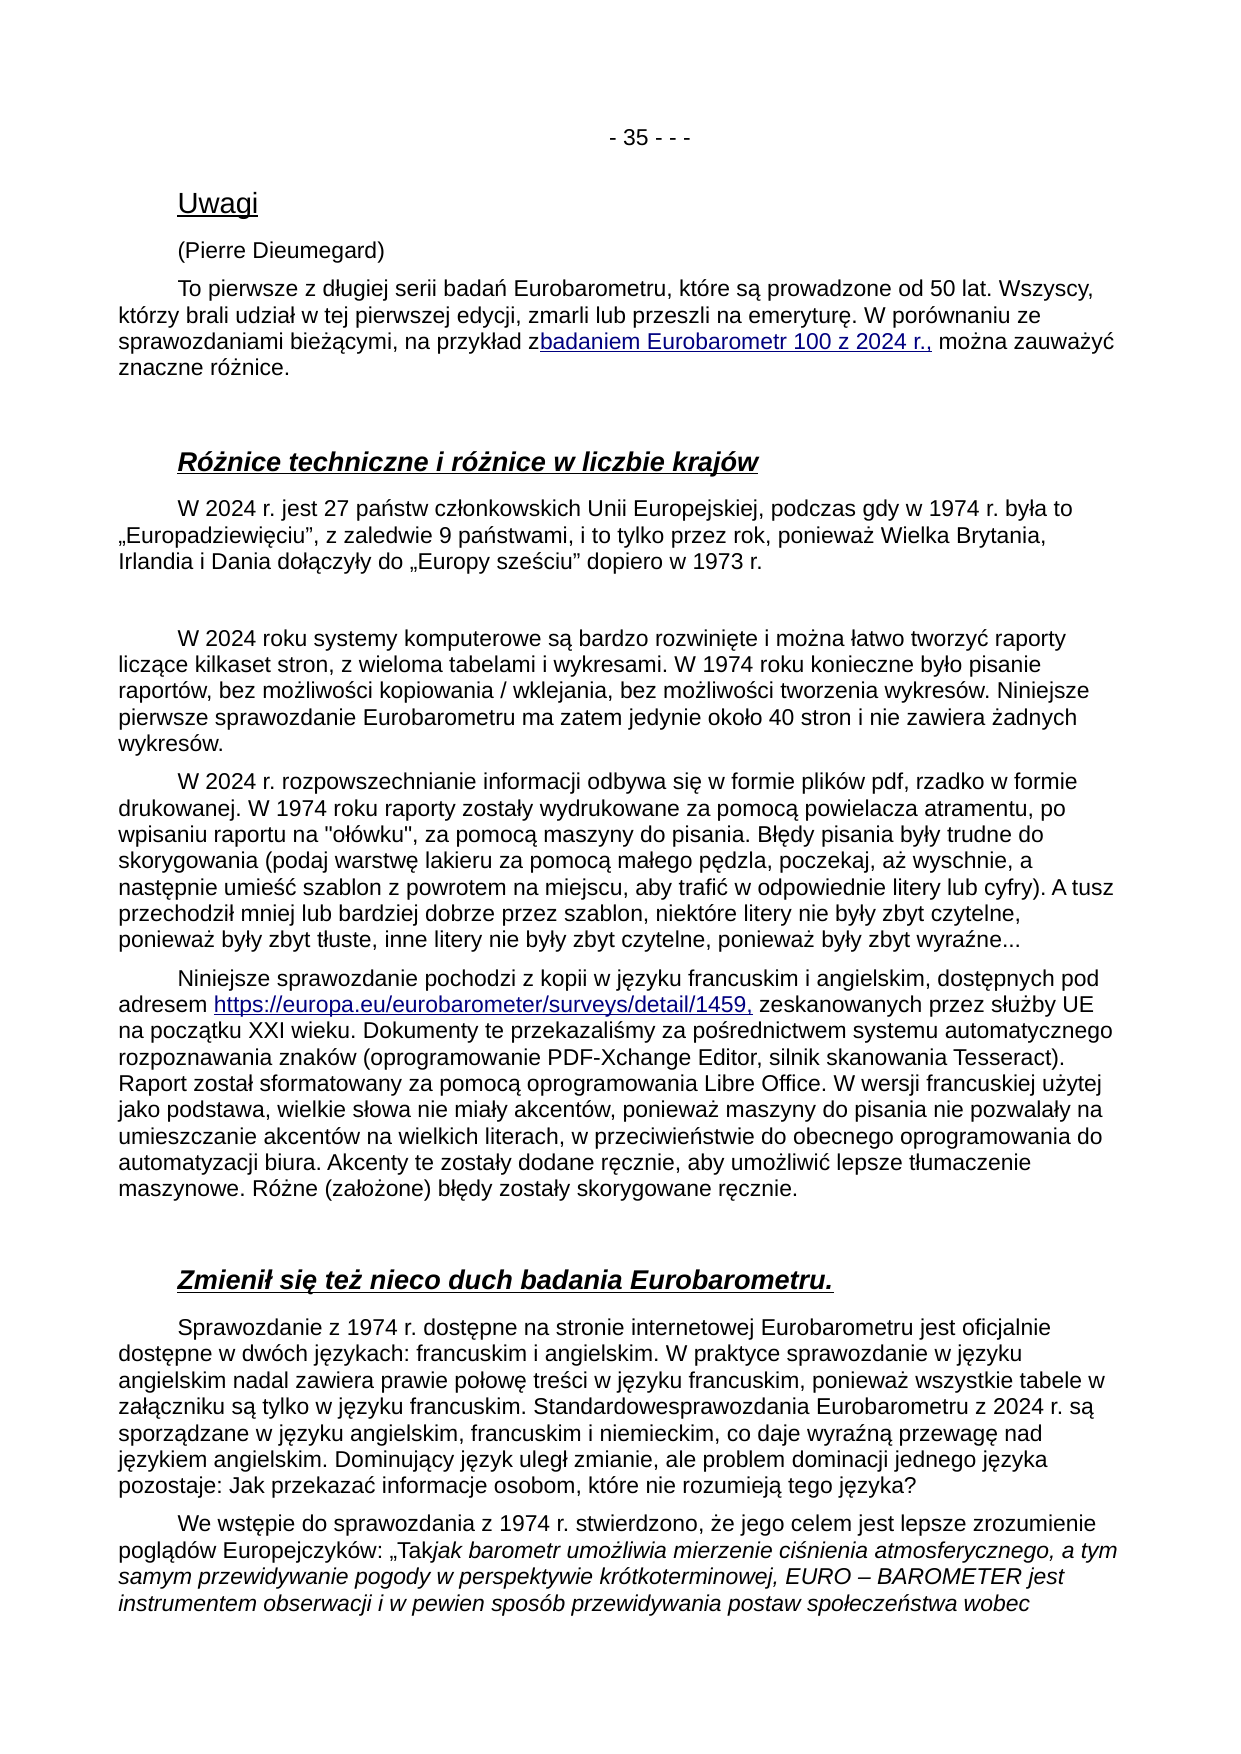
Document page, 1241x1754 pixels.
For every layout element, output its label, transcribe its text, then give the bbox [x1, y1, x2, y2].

text W 2024 roku systemy komputerowe są bardzo rozwinięte i można łatwo tworzyć raporty liczące kilkaset stron, z wieloma tabelami i wykresami. W 1974 roku konieczne było pisanie raportów, bez możliwości kopiowania / wklejania, bez możliwości tworzenia wykresów. Niniejsze pierwsze sprawozdanie Eurobarometru ma zatem jedynie około 40 stron i nie zawiera żadnych wykresów. [118, 624, 1122, 756]
subtitle Uwagi [118, 186, 1122, 219]
text W 2024 r. rozpowszechnianie informacji odbywa się w formie plików pdf, rzadko w formie drukowanej. W 1974 roku raporty zostały wydrukowane za pomocą powielacza atramentu, po wpisaniu raportu na "ołówku", za pomocą maszyny do pisania. Błędy pisania były trudne do skorygowania (podaj warstwę lakieru za pomocą małego pędzla, poczekaj, aż wyschnie, a następnie umieść szablon z powrotem na miejscu, aby trafić w odpowiednie litery lub cyfry). A tusz przechodził mniej lub bardziej dobrze przez szablon, niektóre litery nie były zbyt czytelne, ponieważ były zbyt tłuste, inne litery nie były zbyt czytelne, ponieważ były zbyt wyraźne... [118, 768, 1122, 953]
text W 2024 r. jest 27 państw członkowskich Unii Europejskiej, podczas gdy w 1974 r. była to „Europadziewięciu”, z zaledwie 9 państwami, i to tylko przez rok, ponieważ Wielka Brytania, Irlandia i Dania dołączyły do „Europy sześciu” dopiero w 1973 r. [118, 495, 1122, 574]
text To pierwsze z długiej serii badań Eurobarometru, które są prowadzone od 50 lat. Wszyscy, którzy brali udział w tej pierwszej edycji, zmarli lub przeszli na emeryturę. W porównaniu ze sprawozdaniami bieżącymi, na przykład zbadaniem Eurobarometr 100 z 2024 r., można zauważyć znaczne różnice. [118, 275, 1122, 381]
text Niniejsze sprawozdanie pochodzi z kopii w języku francuskim i angielskim, dostępnych pod adresem https://europa.eu/eurobarometer/surveys/detail/1459, zeskanowanych przez służby UE na początku XXI wieku. Dokumenty te przekazaliśmy za pośrednictwem systemu automatycznego rozpoznawania znaków (oprogramowanie PDF-Xchange Editor, silnik skanowania Tesseract). Raport został sformatowany za pomocą oprogramowania Libre Office. W wersji francuskiej użytej jako podstawa, wielkie słowa nie miały akcentów, ponieważ maszyny do pisania nie pozwalały na umieszczanie akcentów na wielkich literach, w przeciwieństwie do obecnego oprogramowania do automatyzacji biura. Akcenty te zostały dodane ręcznie, aby umożliwić lepsze tłumaczenie maszynowe. Różne (założone) błędy zostały skorygowane ręcznie. [118, 964, 1122, 1202]
text Sprawozdanie z 1974 r. dostępne na stronie internetowej Eurobarometru jest oficjalnie dostępne w dwóch językach: francuskim i angielskim. W praktyce sprawozdanie w języku angielskim nadal zawiera prawie połowę treści w języku francuskim, ponieważ wszystkie tabele w załączniku są tylko w języku francuskim. Standardowesprawozdania Eurobarometru z 2024 r. są sporządzane w języku angielskim, francuskim i niemieckim, co daje wyraźną przewagę nad językiem angielskim. Dominujący język uległ zmianie, ale problem dominacji jednego języka pozostaje: Jak przekazać informacje osobom, które nie rozumieją tego języka? [118, 1314, 1122, 1498]
text We wstępie do sprawozdania z 1974 r. stwierdzono, że jego celem jest lepsze zrozumienie poglądów Europejczyków: „Takjak barometr umożliwia mierzenie ciśnienia atmosferycznego, a tym samym przewidywanie pogody w perspektywie krótkoterminowej, EURO – BAROMETER jest instrumentem obserwacji i w pewien sposób przewidywania postaw społeczeństwa wobec [118, 1510, 1122, 1616]
text (Pierre Dieumegard) [118, 237, 1122, 263]
subtitle Zmienił się też nieco duch badania Eurobarometru. [118, 1264, 1122, 1296]
subtitle Różnice techniczne i różnice w liczbie krajów [118, 446, 1122, 477]
